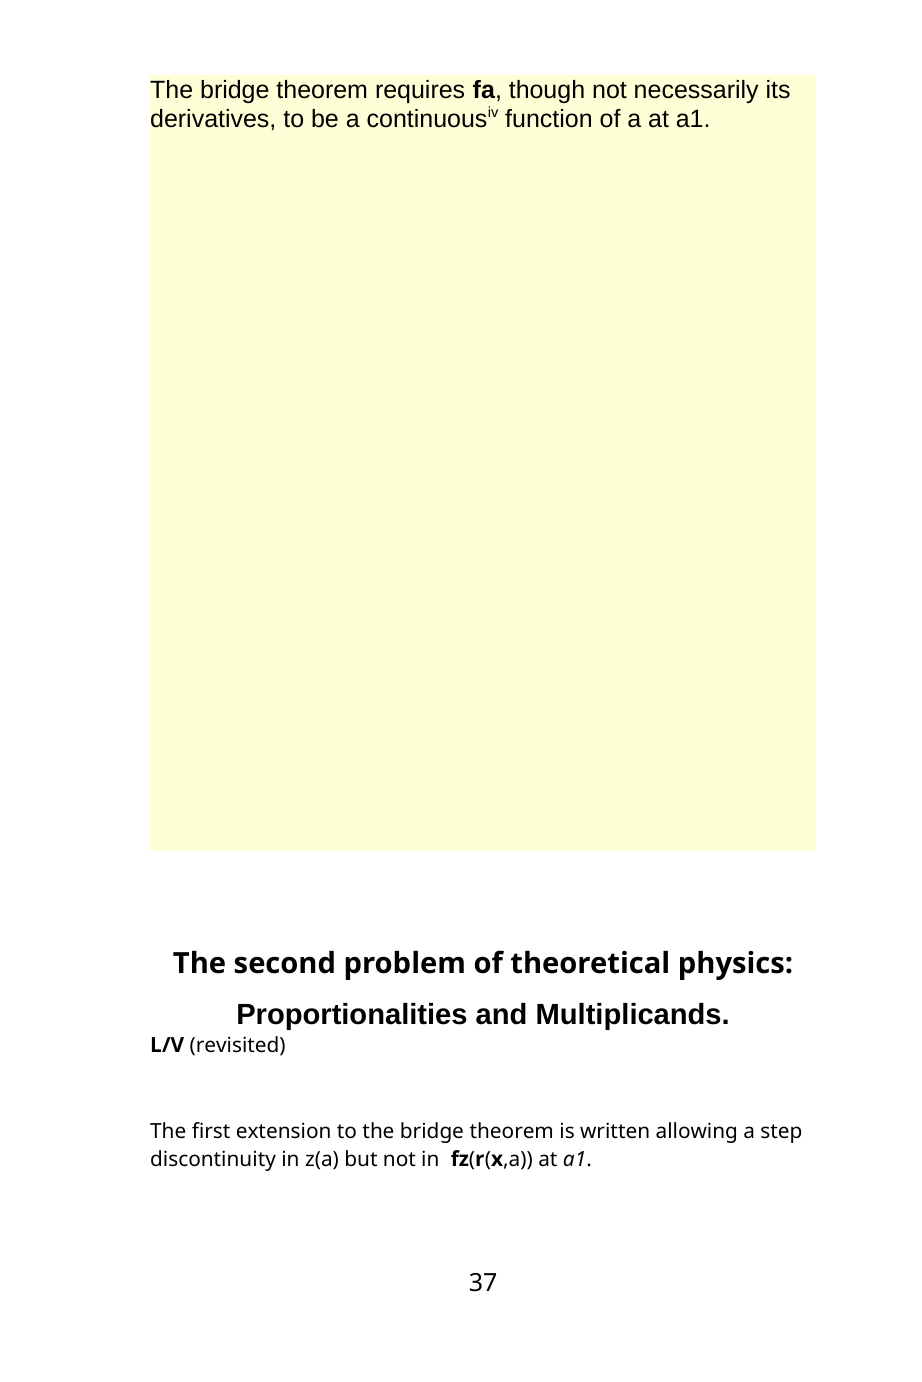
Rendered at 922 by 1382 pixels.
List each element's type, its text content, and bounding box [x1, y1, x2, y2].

subtitle Proportionalities and Multiplicands. [150, 997, 816, 1030]
subtitle The second problem of theoretical physics: [150, 943, 816, 982]
subtitle The first extension to the bridge theorem is written allowing a step discontinuity in z(a) but not in fz(r(x,a)) at a1. [150, 1116, 816, 1173]
subtitle L/V (revisited) [150, 1030, 816, 1059]
subtitle The bridge theorem requires fa, though not necessarily its derivatives, to be a continuous function of a at a1. [150, 75, 816, 132]
